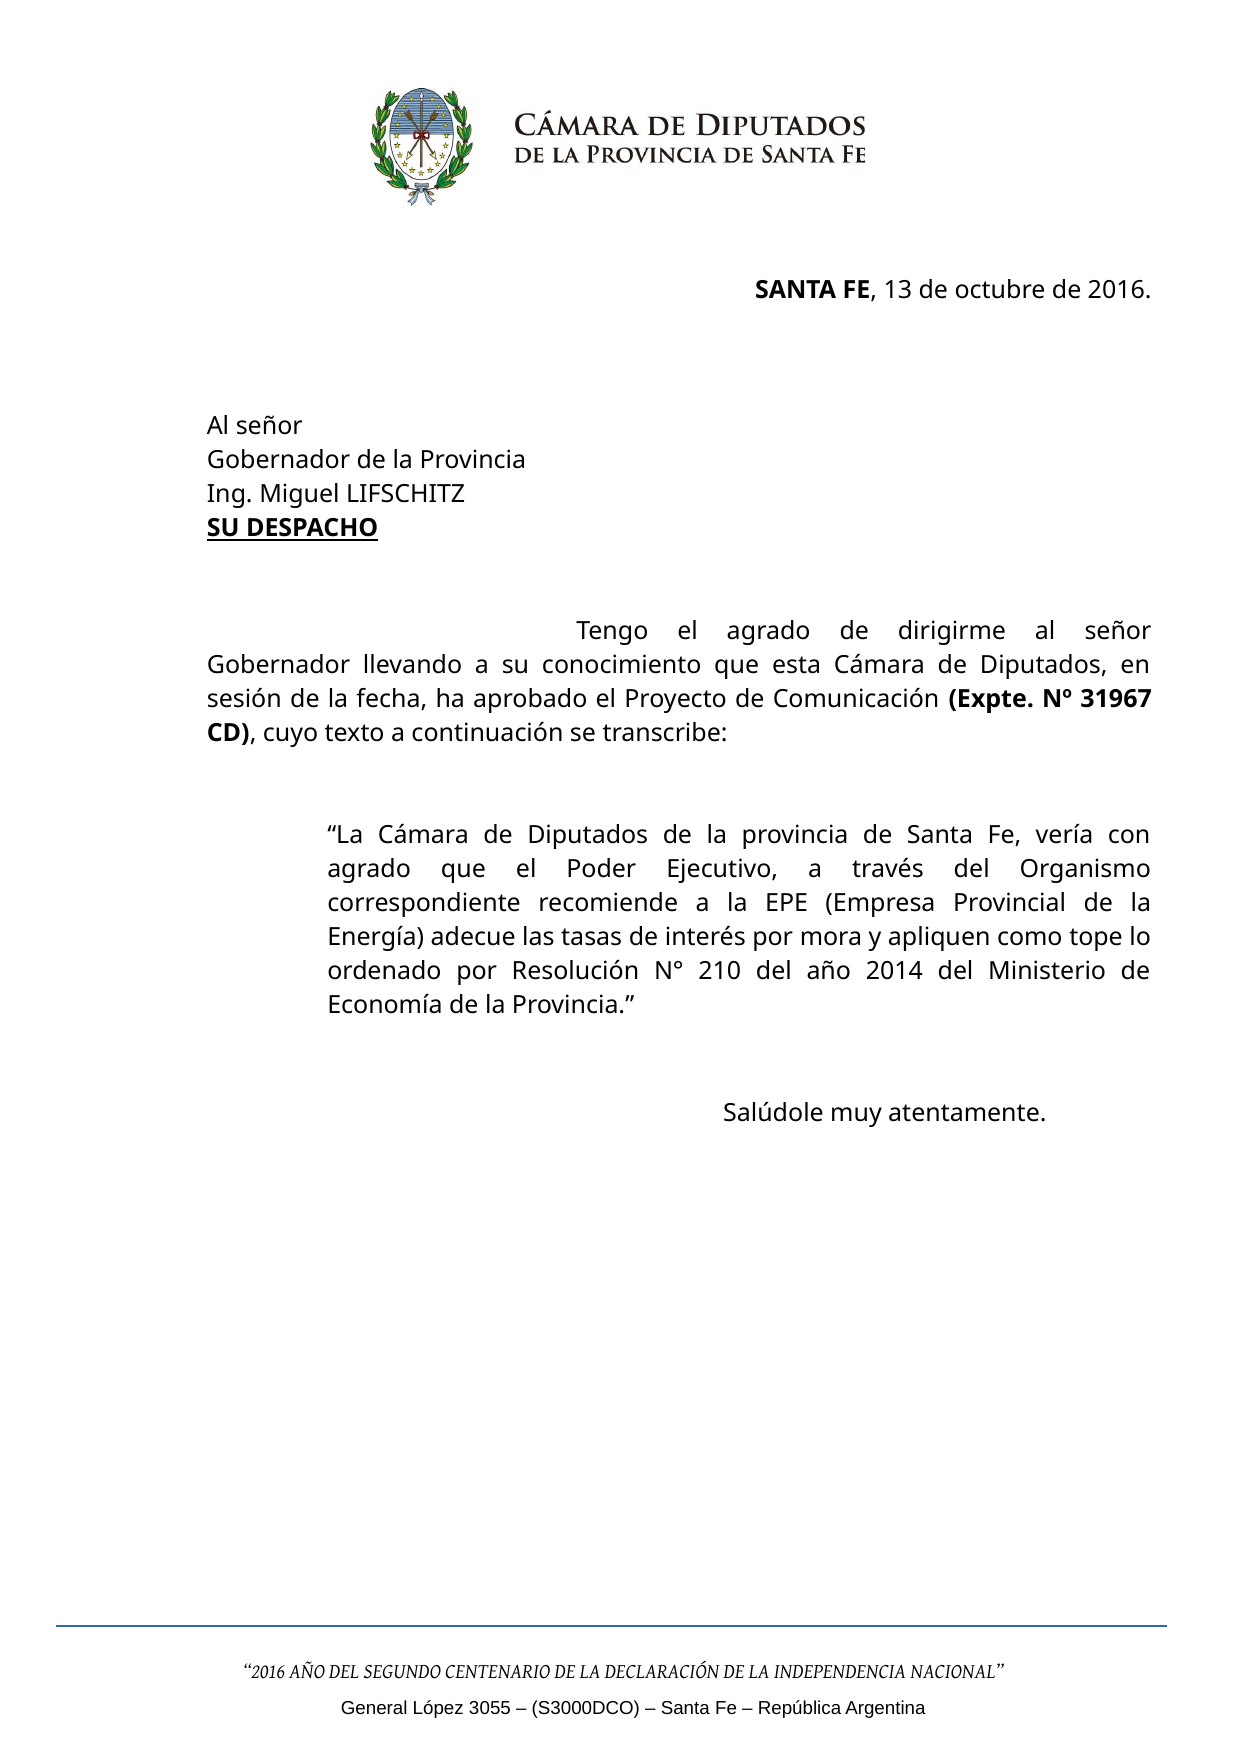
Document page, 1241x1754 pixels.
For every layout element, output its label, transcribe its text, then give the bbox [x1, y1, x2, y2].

picture [370, 88, 866, 210]
text Ing. Miguel LIFSCHITZ [207, 476, 1152, 510]
text Tengo el agrado de dirigirme al señor Gobernador llevando a su conocimiento que esta Cámara de Diputados, en sesión de la fecha, ha aprobado el Proyecto de Comunicación (Expte. Nº 31967 CD), cuyo texto a continuación se transcribe: [207, 612, 1152, 748]
text Salúdole muy atentamente. [649, 1095, 1152, 1129]
text “La Cámara de Diputados de la provincia de Santa Fe, vería con agrado que el Poder Ejecutivo, a través del Organismo correspondiente recomiende a la EPE (Empresa Provincial de la Energía) adecue las tasas de interés por mora y apliquen como tope lo ordenado por Resolución N° 210 del año 2014 del Ministerio de Economía de la Provincia.” [327, 817, 1152, 1021]
text Gobernador de la Provincia [207, 442, 1152, 476]
text Al señor [207, 408, 1152, 442]
text SANTA FE, 13 de octubre de 2016. [207, 272, 1152, 306]
text SU DESPACHO [207, 510, 1152, 544]
